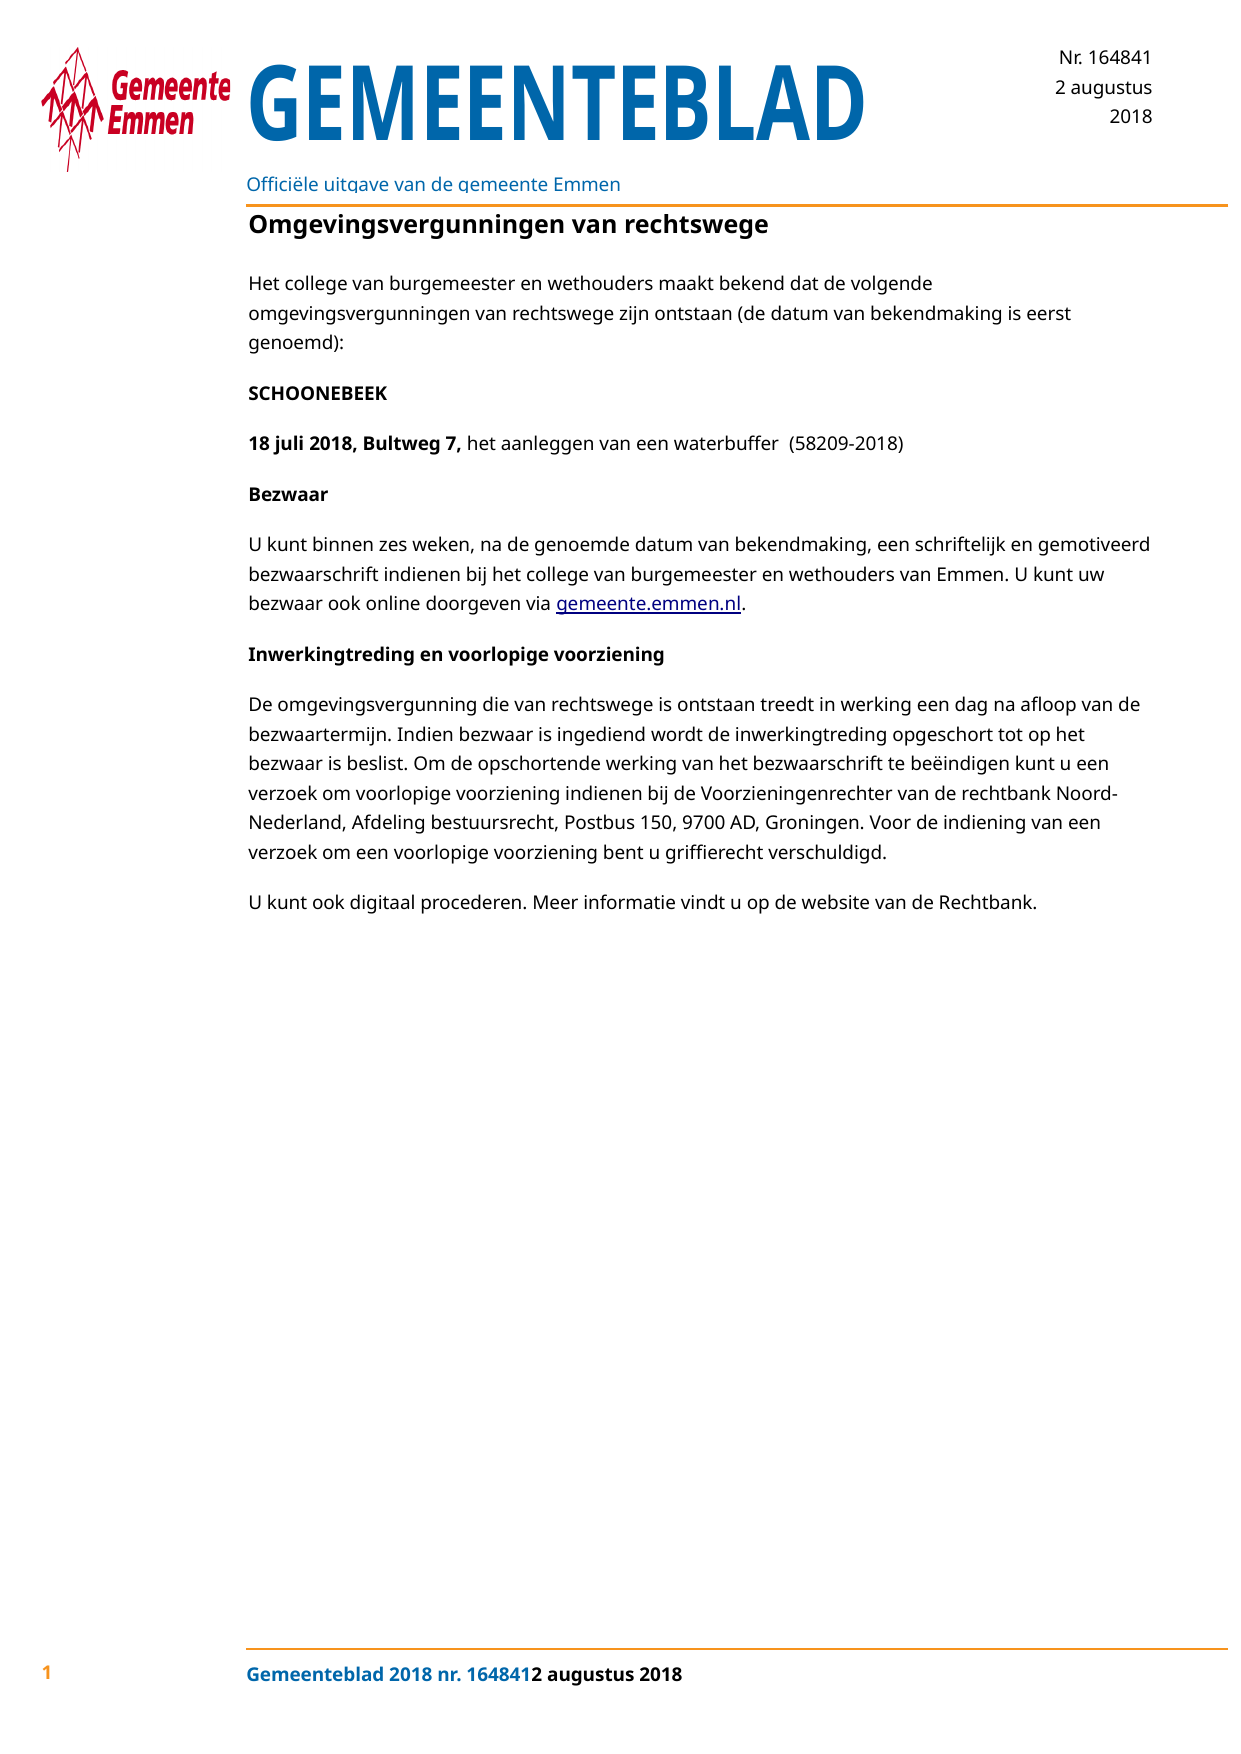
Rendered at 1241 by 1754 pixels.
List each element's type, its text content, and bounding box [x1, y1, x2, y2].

text Bezwaar [248, 481, 1152, 506]
text U kunt binnen zes weken, na de genoemde datum van bekendmaking, een schriftelijk en gemotiveerd bezwaarschrift indienen bij het college van burgemeester en wethouders van Emmen. U kunt uw bezwaar ook online doorgeven via gemeente.emmen.nl. [248, 531, 1152, 616]
text Inwerkingtreding en voorlopige voorziening [248, 641, 1152, 666]
picture [41, 47, 231, 172]
text SCHOONEBEEK [248, 380, 1152, 406]
text Het college van burgemeester en wethouders maakt bekend dat de volgende omgevingsvergunningen van rechtswege zijn ontstaan (de datum van bekendmaking is eerst genoemd): [248, 270, 1152, 355]
text Omgevingsvergunningen van rechtswege [248, 207, 1152, 241]
text U kunt ook digitaal procederen. Meer informatie vindt u op de website van de Rechtbank. [248, 889, 1152, 915]
text De omgevingsvergunning die van rechtswege is ontstaan treedt in werking een dag na afloop van de bezwaartermijn. Indien bezwaar is ingediend wordt de inwerkingtreding opgeschort tot op het bezwaar is beslist. Om de opschortende werking van het bezwaarschrift te beëindigen kunt u een verzoek om voorlopige voorziening indienen bij de Voorzieningenrechter van de rechtbank Noord-Nederland, Afdeling bestuursrecht, Postbus 150, 9700 AD, Groningen. Voor de indiening van een verzoek om een voorlopige voorziening bent u griffierecht verschuldigd. [248, 691, 1152, 865]
text 18 juli 2018, Bultweg 7, het aanleggen van een waterbuffer (58209-2018) [248, 430, 1152, 456]
